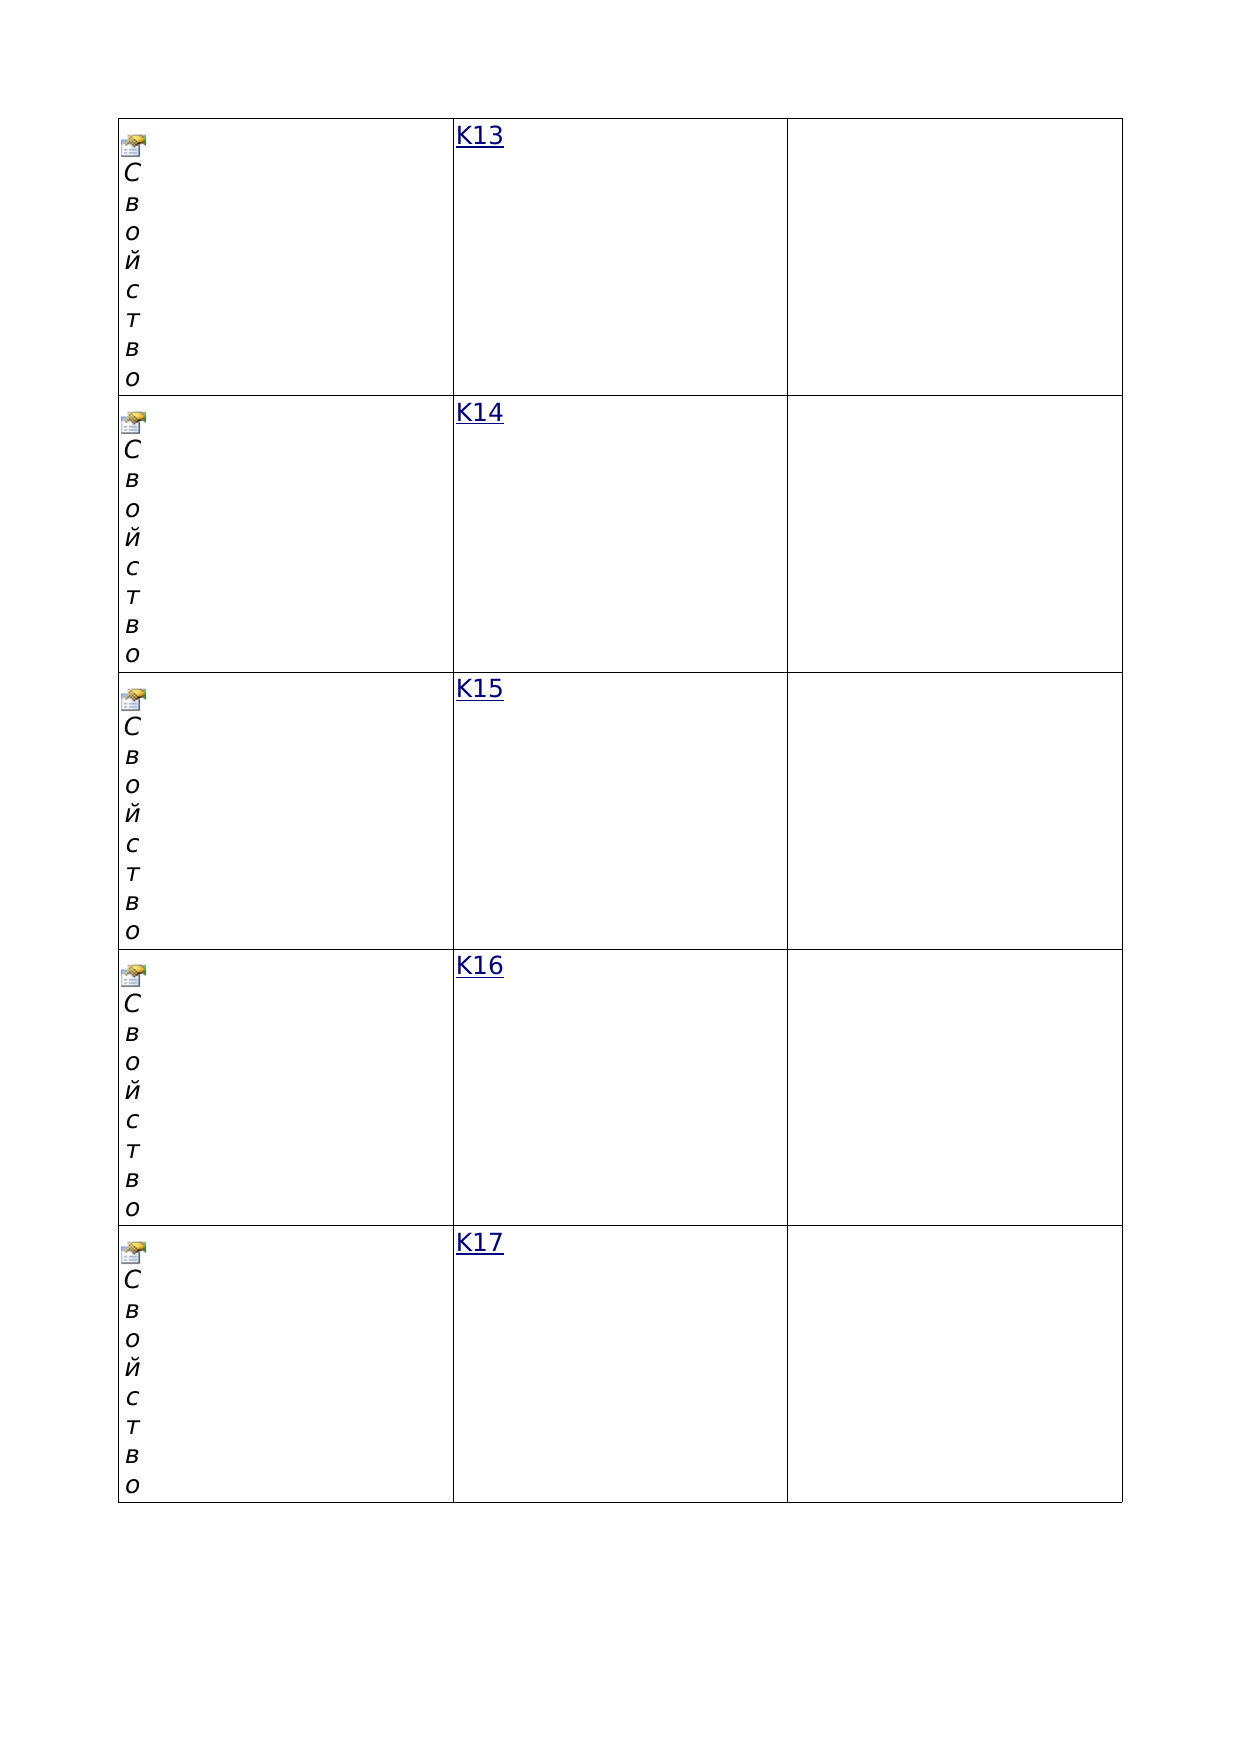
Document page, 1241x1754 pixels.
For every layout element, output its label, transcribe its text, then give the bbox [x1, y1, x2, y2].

table_cell [788, 119, 1122, 395]
table_cell [119, 673, 453, 948]
table_cell [119, 396, 453, 672]
table_cell [788, 1226, 1122, 1502]
table_cell [119, 950, 453, 1225]
picture [121, 133, 147, 159]
table_cell K17 [454, 1226, 787, 1502]
table_cell K16 [454, 950, 787, 1225]
table_cell K14 [454, 396, 787, 672]
table_cell [788, 673, 1122, 948]
picture [121, 687, 147, 713]
table_cell [788, 950, 1122, 1225]
table_cell [788, 396, 1122, 672]
table_cell K13 [454, 119, 787, 395]
picture [121, 963, 147, 989]
table_cell [119, 119, 453, 395]
picture [121, 1240, 147, 1266]
table_cell K15 [454, 673, 787, 948]
table_cell [119, 1226, 453, 1502]
picture [121, 410, 147, 436]
